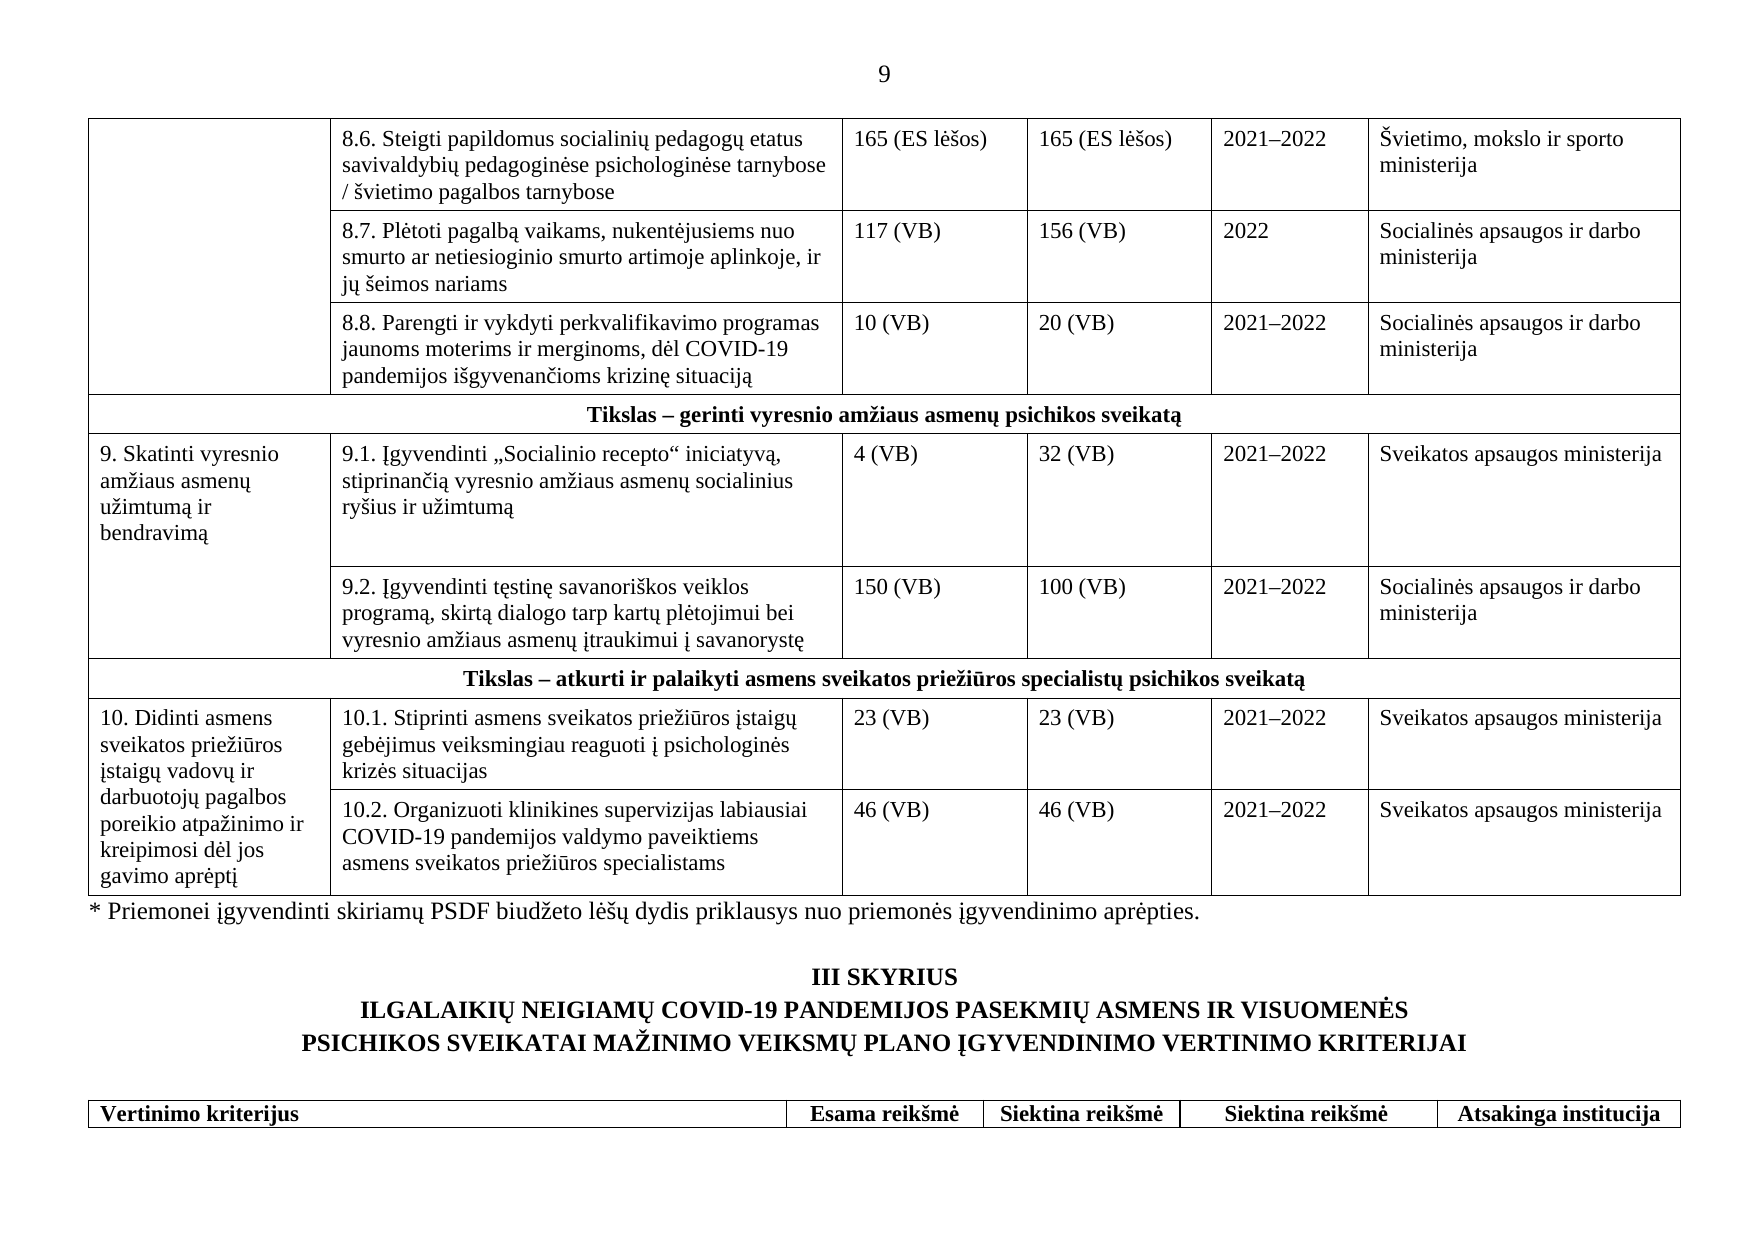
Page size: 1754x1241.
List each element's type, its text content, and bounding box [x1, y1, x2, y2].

table_header Siektina reikšmė [984, 1101, 1179, 1127]
table_cell Sveikatos apsaugos ministerija [1369, 790, 1680, 895]
table_cell 8.7. Plėtoti pagalbą vaikams, nukentėjusiems nuo smurto ar netiesioginio smurto artimoje aplinkoje, ir jų šeimos nariams [331, 211, 842, 302]
table_cell 156 (VB) [1028, 211, 1211, 302]
text III SKYRIUS [89, 962, 1680, 991]
table_header Esama reikšmė [787, 1101, 983, 1127]
table_cell 2021–2022 [1212, 790, 1368, 895]
table_cell 8.6. Steigti papildomus socialinių pedagogų etatus savivaldybių pedagoginėse psichologinėse tarnybose / švietimo pagalbos tarnybose [331, 119, 842, 210]
table_cell 23 (VB) [1028, 699, 1211, 789]
table_cell 10. Didinti asmens sveikatos priežiūros įstaigų vadovų ir darbuotojų pagalbos poreikio atpažinimo ir kreipimosi dėl jos gavimo aprėptį [89, 699, 330, 895]
table_cell 8.8. Parengti ir vykdyti perkvalifikavimo programas jaunoms moterims ir merginoms, dėl COVID-19 pandemijos išgyvenančioms krizinę situaciją [331, 303, 842, 394]
table_cell 46 (VB) [843, 790, 1027, 895]
table_cell [89, 119, 330, 394]
table_cell 23 (VB) [843, 699, 1027, 789]
table_cell 10.1. Stiprinti asmens sveikatos priežiūros įstaigų gebėjimus veiksmingiau reaguoti į psichologinės krizės situacijas [331, 699, 842, 789]
table_cell 100 (VB) [1028, 567, 1211, 658]
table_cell 10.2. Organizuoti klinikines supervizijas labiausiai COVID-19 pandemijos valdymo paveiktiems asmens sveikatos priežiūros specialistams [331, 790, 842, 895]
table_cell Socialinės apsaugos ir darbo ministerija [1369, 303, 1680, 394]
table_cell 165 (ES lėšos) [1028, 119, 1211, 210]
table_cell 165 (ES lėšos) [843, 119, 1027, 210]
table_cell 4 (VB) [843, 434, 1027, 566]
table_cell 9. Skatinti vyresnio amžiaus asmenų užimtumą ir bendravimą [89, 434, 330, 658]
table_cell Tikslas – gerinti vyresnio amžiaus asmenų psichikos sveikatą [89, 395, 1680, 433]
table_cell 9.2. Įgyvendinti tęstinę savanoriškos veiklos programą, skirtą dialogo tarp kartų plėtojimui bei vyresnio amžiaus asmenų įtraukimui į savanorystę [331, 567, 842, 658]
table_header Siektina reikšmė [1181, 1101, 1437, 1127]
table_cell 9.1. Įgyvendinti „Socialinio recepto“ iniciatyvą, stiprinančią vyresnio amžiaus asmenų socialinius ryšius ir užimtumą [331, 434, 842, 566]
table_cell 2022 [1212, 211, 1368, 302]
table_cell 117 (VB) [843, 211, 1027, 302]
table_cell Sveikatos apsaugos ministerija [1369, 434, 1680, 566]
table_cell Socialinės apsaugos ir darbo ministerija [1369, 211, 1680, 302]
table_cell Švietimo, mokslo ir sporto ministerija [1369, 119, 1680, 210]
table_cell 2021–2022 [1212, 434, 1368, 566]
table_cell 2021–2022 [1212, 303, 1368, 394]
table_cell 2021–2022 [1212, 699, 1368, 789]
table_cell Tikslas – atkurti ir palaikyti asmens sveikatos priežiūros specialistų psichikos sveikatą [89, 659, 1680, 697]
table_cell 10 (VB) [843, 303, 1027, 394]
table_cell Sveikatos apsaugos ministerija [1369, 699, 1680, 789]
table_cell 20 (VB) [1028, 303, 1211, 394]
table_header Atsakinga institucija [1438, 1101, 1680, 1127]
table_cell 2021–2022 [1212, 567, 1368, 658]
table_cell 2021–2022 [1212, 119, 1368, 210]
table_cell 46 (VB) [1028, 790, 1211, 895]
text * Priemonei įgyvendinti skiriamų PSDF biudžeto lėšų dydis priklausys nuo priemonės įgyvendinimo aprėpties. [89, 896, 1680, 924]
text ILGALAIKIŲ NEIGIAMŲ COVID-19 PANDEMIJOS PASEKMIŲ ASMENS IR VISUOMENĖS PSICHIKOS SVEIKATAI MAŽINIMO VEIKSMŲ PLANO ĮGYVENDINIMO VERTINIMO KRITERIJAI [89, 995, 1680, 1057]
table_cell 150 (VB) [843, 567, 1027, 658]
table_cell 32 (VB) [1028, 434, 1211, 566]
table_header Vertinimo kriterijus [89, 1101, 786, 1127]
table_cell Socialinės apsaugos ir darbo ministerija [1369, 567, 1680, 658]
